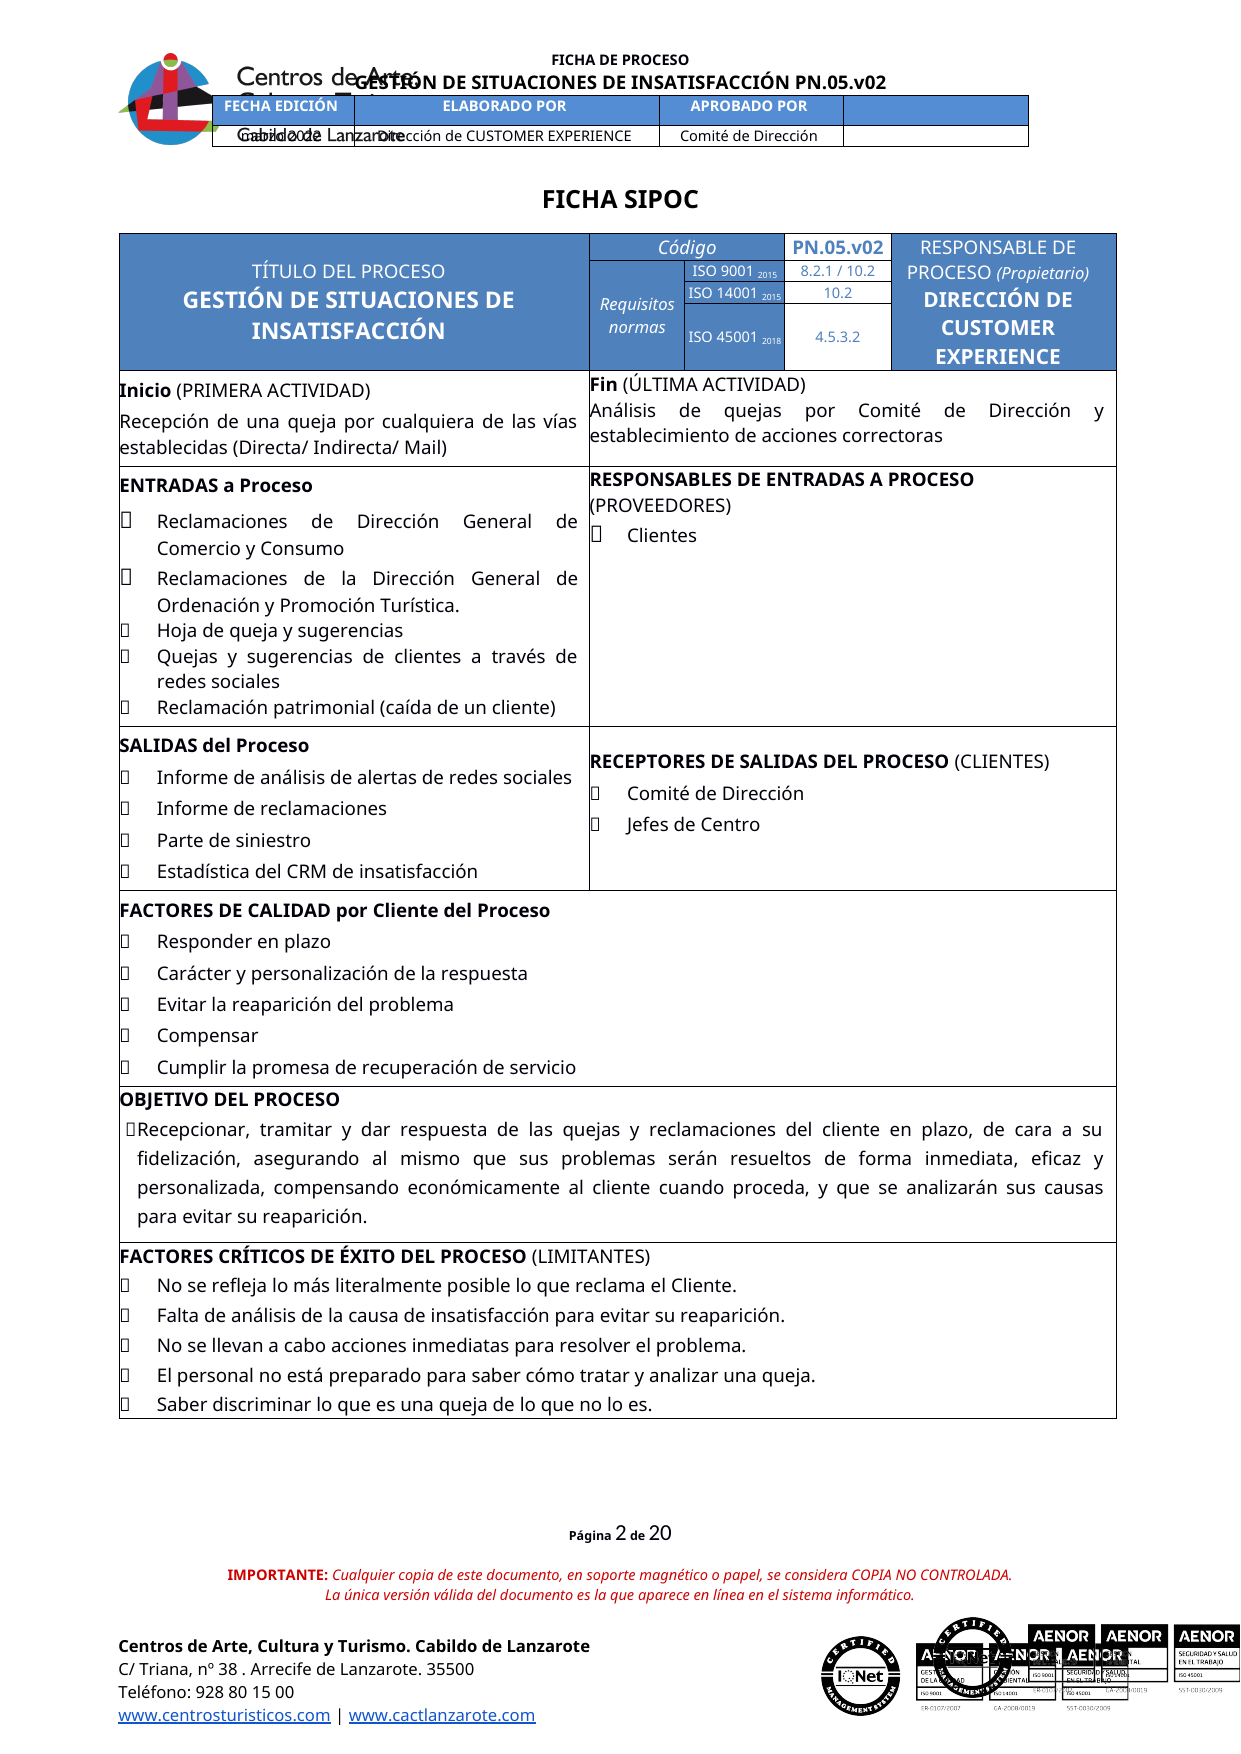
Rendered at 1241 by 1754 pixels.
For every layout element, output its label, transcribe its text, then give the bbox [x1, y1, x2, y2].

table_cell Requisitos normas [590, 261, 684, 370]
table_cell ISO 45001 2018 [685, 304, 784, 370]
table_cell RECEPTORES DE SALIDAS DEL PROCESO (CLIENTES) Comité de Dirección Jefes de Centro [590, 727, 1116, 890]
table_header TÍTULO DEL PROCESO GESTIÓN DE SITUACIONES DE INSATISFACCIÓN [120, 234, 589, 370]
table_header RESPONSABLE DE PROCESO (Propietario) DIRECCIÓN DE CUSTOMER EXPERIENCE [892, 234, 1116, 370]
text FICHA SIPOC [118, 182, 1122, 216]
table_cell ISO 14001 2015 [685, 282, 784, 303]
picture [118, 53, 418, 145]
table_cell ENTRADAS a Proceso Reclamaciones de Dirección General de Comercio y Consumo Reclamaciones de la Dirección General de Ordenación y Promoción Turística. Hoja de queja y sugerencias Quejas y sugerencias de clientes a través de redes sociales Reclamación patrimonial (caída de un cliente) [120, 467, 589, 726]
table_cell FACTORES DE CALIDAD por Cliente del Proceso Responder en plazo Carácter y personalización de la respuesta Evitar la reaparición del problema Compensar Cumplir la promesa de recuperación de servicio [120, 891, 1116, 1086]
picture [411, 78, 418, 87]
table_cell 10.2 [785, 282, 891, 303]
picture [355, 126, 418, 145]
table_header Código [590, 234, 784, 260]
table_cell ISO 9001 2015 [685, 261, 784, 281]
table_cell OBJETIVO DEL PROCESO Recepcionar, tramitar y dar respuesta de las quejas y reclamaciones del cliente en plazo, de cara a su fidelización, asegurando al mismo que sus problemas serán resueltos de forma inmediata, eficaz y personalizada, compensando económicamente al cliente cuando proceda, y que se analizarán sus causas para evitar su reaparición. [120, 1087, 1116, 1242]
table_cell 4.5.3.2 [785, 304, 891, 370]
table_header PN.05.v02 [785, 234, 891, 260]
table_cell FACTORES CRÍTICOS DE ÉXITO DEL PROCESO (LIMITANTES) No se refleja lo más literalmente posible lo que reclama el Cliente. Falta de análisis de la causa de insatisfacción para evitar su reaparición. No se llevan a cabo acciones inmediatas para resolver el problema. El personal no está preparado para saber cómo tratar y analizar una queja. Saber discriminar lo que es una queja de lo que no lo es. [120, 1243, 1116, 1418]
table_cell SALIDAS del Proceso Informe de análisis de alertas de redes sociales Informe de reclamaciones Parte de siniestro Estadística del CRM de insatisfacción [120, 727, 589, 890]
table_cell Fin (ÚLTIMA ACTIVIDAD) Análisis de quejas por Comité de Dirección y establecimiento de acciones correctoras [590, 371, 1116, 466]
table_cell 8.2.1 / 10.2 [785, 261, 891, 281]
picture [213, 126, 354, 145]
table_cell RESPONSABLES DE ENTRADAS A PROCESO (PROVEEDORES) Clientes [590, 467, 1116, 726]
picture [821, 1617, 1240, 1716]
table_cell Inicio (PRIMERA ACTIVIDAD) Recepción de una queja por cualquiera de las vías establecidas (Directa/ Indirecta/ Mail) [120, 371, 589, 466]
